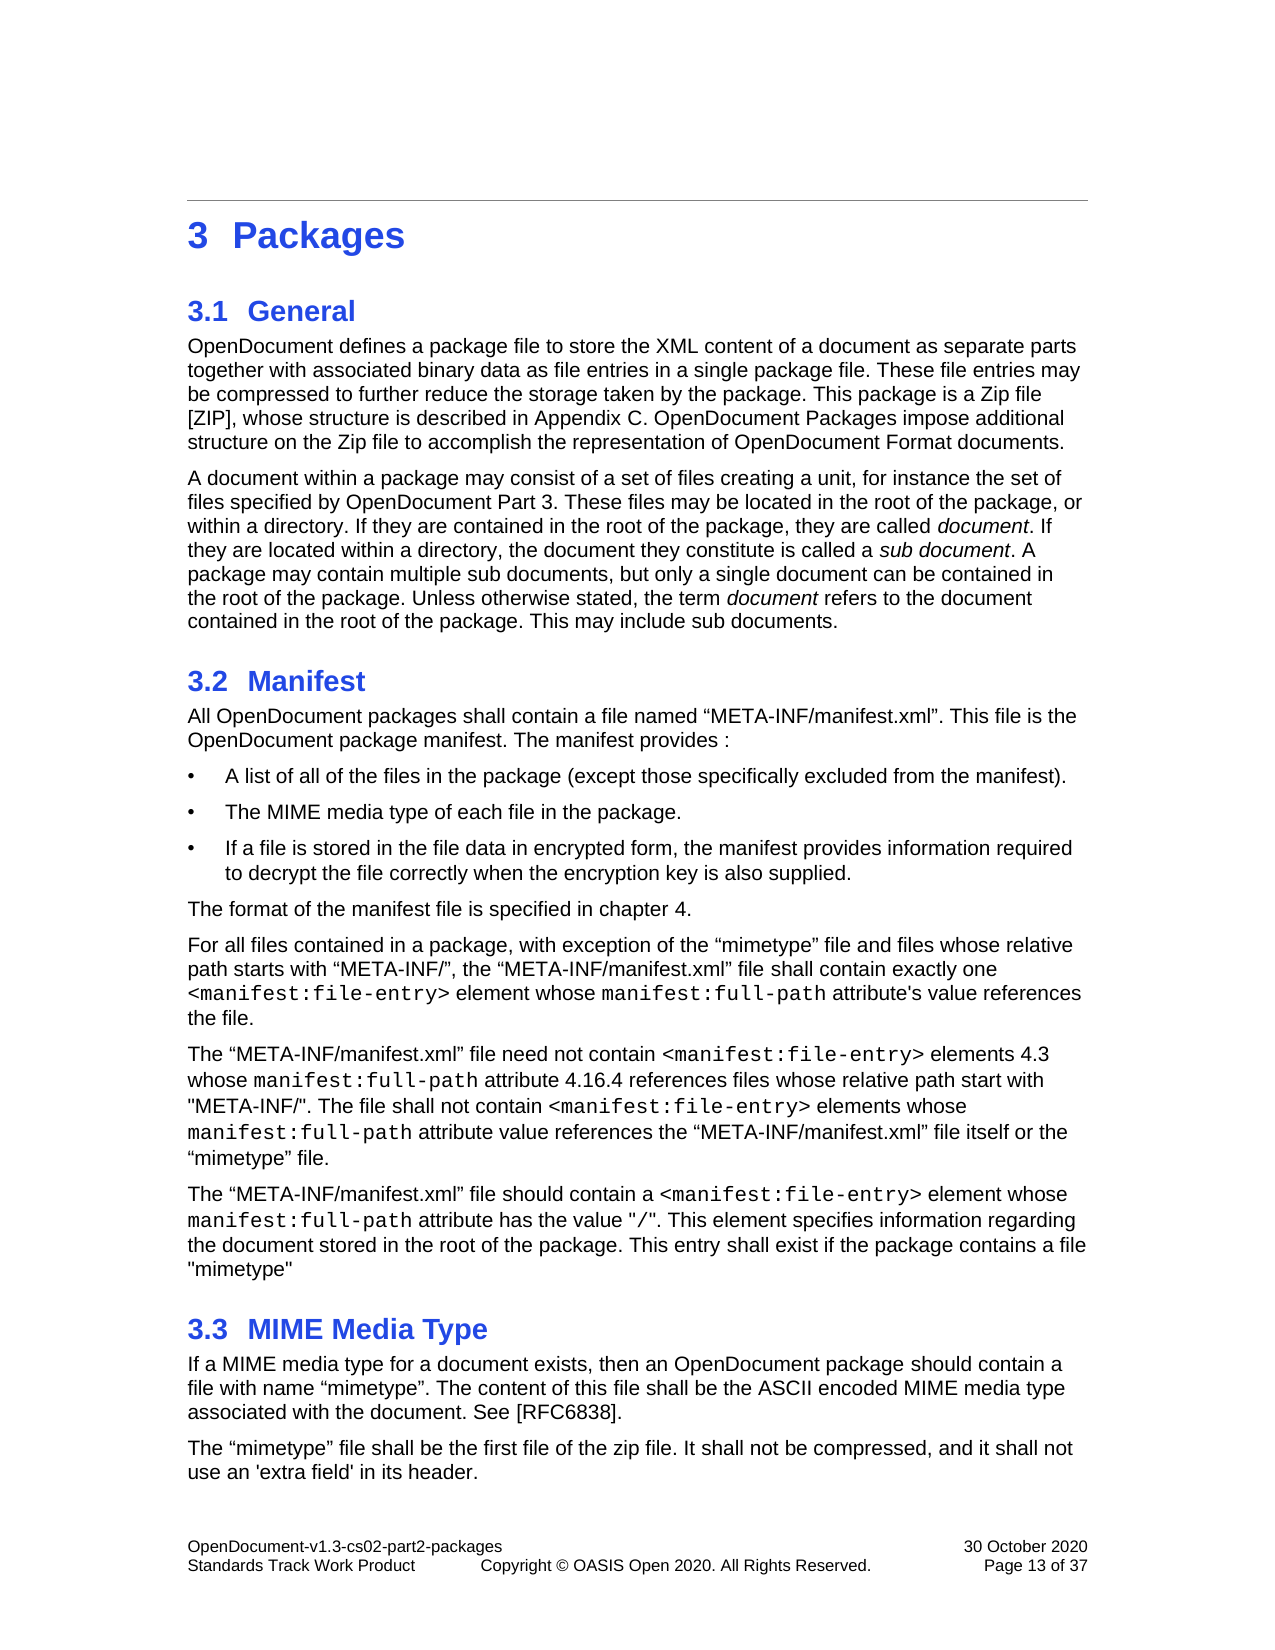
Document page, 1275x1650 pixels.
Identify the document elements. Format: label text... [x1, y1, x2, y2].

subtitle Manifest [187, 664, 1088, 698]
list The MIME media type of each file in the package. [187, 800, 1088, 824]
subtitle General [187, 294, 1088, 328]
text OpenDocument defines a package file to store the XML content of a document as separate parts together with associated binary data as file entries in a single package file. These file entries may be compressed to further reduce the storage taken by the package. This package is a Zip file [ZIP], whose structure is described in Appendix C. OpenDocument Packages impose additional structure on the Zip file to accomplish the representation of OpenDocument Format documents. [187, 334, 1088, 453]
subtitle Packages [187, 201, 1088, 257]
subtitle MIME Media Type [187, 1312, 1088, 1346]
text The format of the manifest file is specified in chapter 4. [187, 896, 1088, 920]
text A document within a package may consist of a set of files creating a unit, for instance the set of files specified by OpenDocument Part 3. These files may be located in the root of the package, or within a directory. If they are contained in the root of the package, they are called document. If they are located within a directory, the document they constitute is called a sub document. A package may contain multiple sub documents, but only a single document can be contained in the root of the package. Unless otherwise stated, the term document refers to the document contained in the root of the package. This may include sub documents. [187, 466, 1088, 633]
list If a file is stored in the file data in encrypted form, the manifest provides information required to decrypt the file correctly when the encryption key is also supplied. [187, 836, 1088, 884]
text The “META-INF/manifest.xml” file should contain a <manifest:file-entry> element whose manifest:full-path attribute has the value "/". This element specifies information regarding the document stored in the root of the package. This entry shall exist if the package contains a file "mimetype" [187, 1182, 1088, 1281]
text If a MIME media type for a document exists, then an OpenDocument package should contain a file with name “mimetype”. The content of this file shall be the ASCII encoded MIME media type associated with the document. See [RFC6838]. [187, 1352, 1088, 1424]
list A list of all of the files in the package (except those specifically excluded from the manifest). [187, 764, 1088, 788]
text For all files contained in a package, with exception of the “mimetype” file and files whose relative path starts with “META-INF/”, the “META-INF/manifest.xml” file shall contain exactly one <manifest:file-entry> element whose manifest:full-path attribute's value references the file. [187, 932, 1088, 1030]
text The “META-INF/manifest.xml” file need not contain <manifest:file-entry> elements 4.3 whose manifest:full-path attribute 4.16.4 references files whose relative path start with "META-INF/". The file shall not contain <manifest:file-entry> elements whose manifest:full-path attribute value references the “META-INF/manifest.xml” file itself or the “mimetype” file. [187, 1042, 1088, 1169]
text All OpenDocument packages shall contain a file named “META-INF/manifest.xml”. This file is the OpenDocument package manifest. The manifest provides : [187, 704, 1088, 752]
text The “mimetype” file shall be the first file of the zip file. It shall not be compressed, and it shall not use an 'extra field' in its header. [187, 1436, 1088, 1484]
